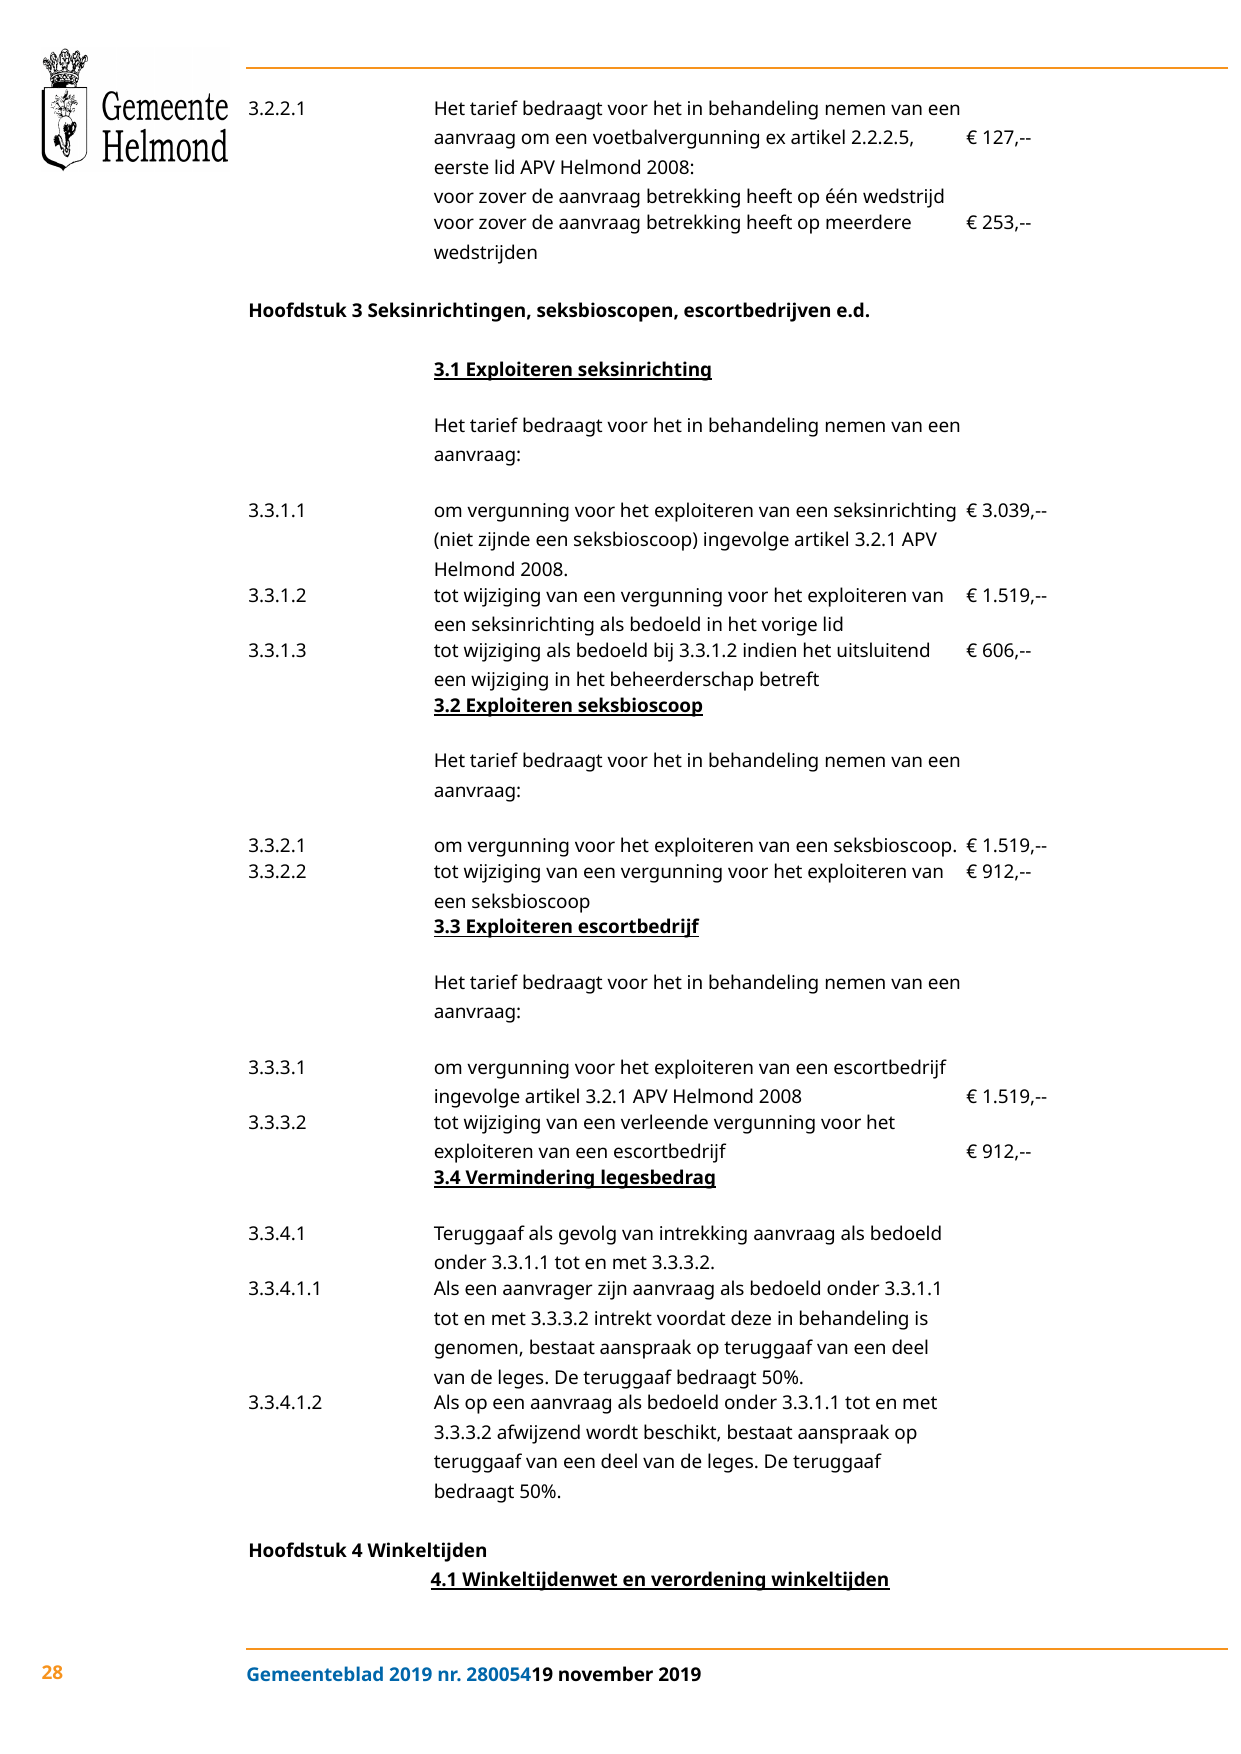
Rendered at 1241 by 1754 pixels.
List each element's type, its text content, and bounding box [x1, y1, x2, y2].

table_cell [966, 1275, 1152, 1389]
table_cell 3.3.1.3 [248, 637, 433, 692]
table_cell om vergunning voor het exploiteren van een seksbioscoop. [434, 833, 966, 858]
table_cell 3.3.1.1 [248, 497, 433, 582]
table_cell Het tarief bedraagt voor het in behandeling nemen van een aanvraag: [434, 969, 966, 1054]
table_cell 3.4 Vermindering legesbedrag [434, 1165, 966, 1220]
table_header [248, 1567, 430, 1592]
table_cell 3.3.1.2 [248, 582, 433, 637]
picture [41, 47, 231, 172]
table_cell [966, 1390, 1152, 1504]
table_cell Teruggaaf als gevolg van intrekking aanvraag als bedoeld onder 3.3.1.1 tot en met 3.3.3.2. [434, 1220, 966, 1275]
table_header 4.1 Winkeltijdenwet en verordening winkeltijden [430, 1567, 969, 1592]
table_cell 3.3.4.1.1 [248, 1275, 433, 1389]
table_cell 3.3.2.1 [248, 833, 433, 858]
table_cell [248, 969, 433, 1054]
table_header [248, 357, 433, 412]
table_cell [248, 412, 433, 497]
table_cell € 912,-- [966, 858, 1152, 914]
table_cell [248, 1165, 433, 1220]
table_cell [966, 748, 1152, 833]
table_cell € 1.519,-- [966, 582, 1152, 637]
table_cell 3.3.3.2 [248, 1109, 433, 1164]
table_cell € 606,-- [966, 637, 1152, 692]
table_cell [966, 1165, 1152, 1220]
table_cell [966, 693, 1152, 748]
text Hoofdstuk 3 Seksinrichtingen, seksbioscopen, escortbedrijven e.d. [248, 297, 1152, 323]
table_cell Het tarief bedraagt voor het in behandeling nemen van een aanvraag: [434, 412, 966, 497]
table_cell 3.3 Exploiteren escortbedrijf [434, 914, 966, 969]
table_cell Het tarief bedraagt voor het in behandeling nemen van een aanvraag om een voetbalvergunning ex artikel 2.2.2.5, eerste lid APV Helmond 2008: voor zover de aanvraag betrekking heeft op één wedstrijd [434, 95, 966, 209]
table_header [966, 357, 1152, 412]
table_cell € 912,-- [966, 1109, 1152, 1164]
table_cell Het tarief bedraagt voor het in behandeling nemen van een aanvraag: [434, 748, 966, 833]
table_cell € 1.519,-- [966, 833, 1152, 858]
table_cell 3.3.4.1 [248, 1220, 433, 1275]
table_cell Als een aanvrager zijn aanvraag als bedoeld onder 3.3.1.1 tot en met 3.3.3.2 intrekt voordat deze in behandeling is genomen, bestaat aanspraak op teruggaaf van een deel van de leges. De teruggaaf bedraagt 50%. [434, 1275, 966, 1389]
table_cell voor zover de aanvraag betrekking heeft op meerdere wedstrijden [434, 209, 966, 264]
table_cell [248, 693, 433, 748]
table_cell om vergunning voor het exploiteren van een escortbedrijf ingevolge artikel 3.2.1 APV Helmond 2008 [434, 1054, 966, 1109]
table_cell tot wijziging van een vergunning voor het exploiteren van een seksbioscoop [434, 858, 966, 914]
table_cell om vergunning voor het exploiteren van een seksinrichting (niet zijnde een seksbioscoop) ingevolge artikel 3.2.1 APV Helmond 2008. [434, 497, 966, 582]
table_cell € 127,-- [966, 95, 1152, 209]
table_cell 3.2.2.1 [248, 95, 433, 209]
table_cell 3.3.4.1.2 [248, 1390, 433, 1504]
table_cell [248, 748, 433, 833]
table_cell 3.3.3.1 [248, 1054, 433, 1109]
table_cell Als op een aanvraag als bedoeld onder 3.3.1.1 tot en met 3.3.3.2 afwijzend wordt beschikt, bestaat aanspraak op teruggaaf van een deel van de leges. De teruggaaf bedraagt 50%. [434, 1390, 966, 1504]
table_header 3.1 Exploiteren seksinrichting [434, 357, 966, 412]
table_cell 3.3.2.2 [248, 858, 433, 914]
table_cell € 253,-- [966, 209, 1152, 264]
table_header [969, 1567, 1152, 1592]
text Hoofdstuk 4 Winkeltijden [248, 1537, 1152, 1563]
table_cell [966, 914, 1152, 969]
table_cell [966, 1220, 1152, 1275]
table_cell € 1.519,-- [966, 1054, 1152, 1109]
table_cell [966, 969, 1152, 1054]
table_cell 3.2 Exploiteren seksbioscoop [434, 693, 966, 748]
table_cell € 3.039,-- [966, 497, 1152, 582]
table_cell tot wijziging van een vergunning voor het exploiteren van een seksinrichting als bedoeld in het vorige lid [434, 582, 966, 637]
table_cell tot wijziging als bedoeld bij 3.3.1.2 indien het uitsluitend een wijziging in het beheerderschap betreft [434, 637, 966, 692]
table_cell tot wijziging van een verleende vergunning voor het exploiteren van een escortbedrijf [434, 1109, 966, 1164]
table_cell [248, 209, 433, 264]
table_cell [248, 914, 433, 969]
table_cell [966, 412, 1152, 497]
